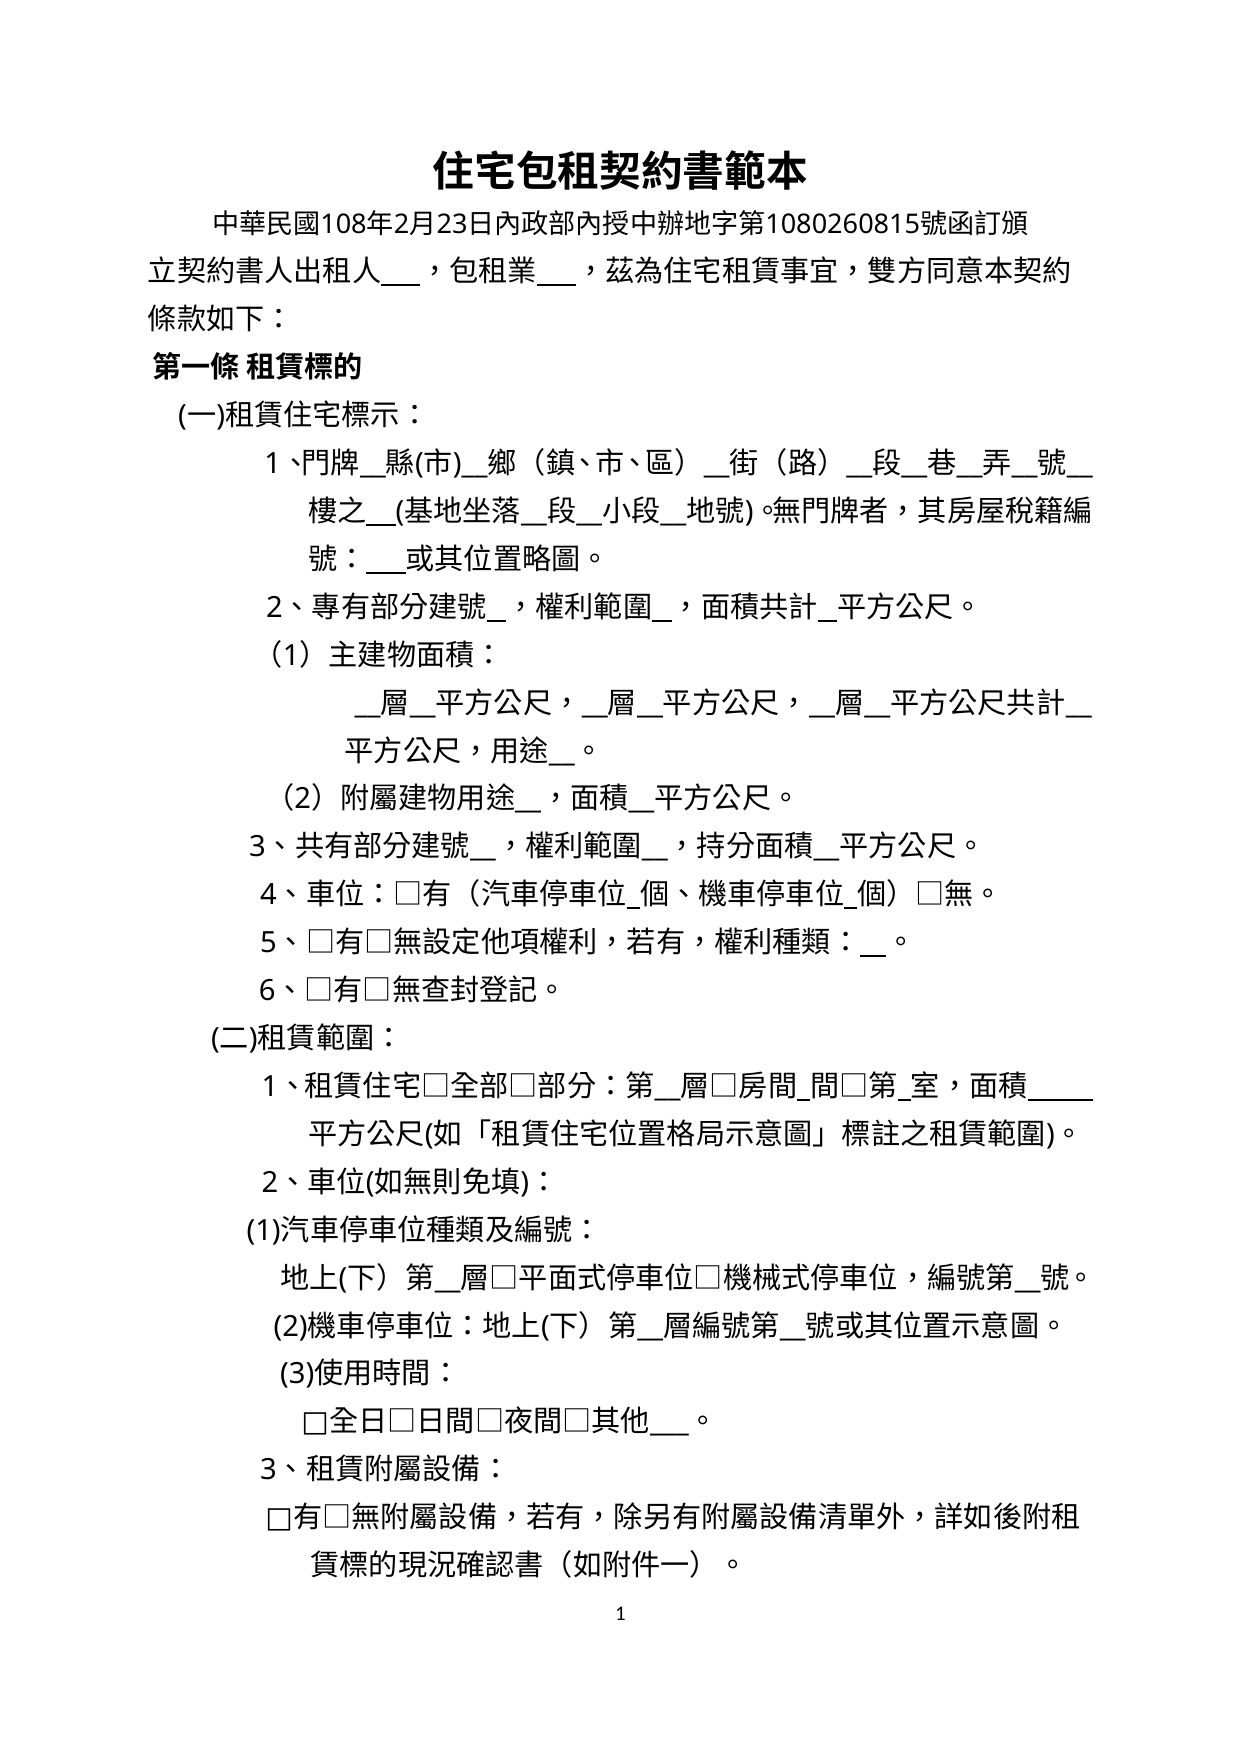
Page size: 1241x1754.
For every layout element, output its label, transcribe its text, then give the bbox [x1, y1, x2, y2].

text (一)租賃住宅標示： [148, 387, 1092, 435]
text (2)機車停車位：地上(下）第__層編號第__號或其位置示意圖。 [273, 1298, 1092, 1346]
text __層__平方公尺，__層__平方公尺，__層__平方公尺共計__平方公尺，用途__。 [344, 675, 1092, 771]
text □全日□日間□夜間□其他___。 [271, 1393, 1092, 1441]
text 1、租賃住宅□全部□部分：第__層□房間 間□第 室，面積 [261, 1058, 1092, 1106]
text 第一條 租賃標的 [148, 339, 1092, 387]
text □有□無附屬設備，若有，除另有附屬設備清單外，詳如後附租賃標的現況確認書（如附件一）。 [220, 1489, 1092, 1585]
text 3、租賃附屬設備： [260, 1441, 1092, 1489]
text 2、車位(如無則免填)： [261, 1154, 1092, 1202]
text 平方公尺(如「租賃住宅位置格局示意圖」標註之租賃範圍)。 [303, 1106, 1092, 1154]
text 3、共有部分建號__，權利範圍__，持分面積__平方公尺。 [234, 818, 1092, 866]
text 地上(下）第__層□平面式停車位□機械式停車位，編號第__號。 [219, 1250, 1092, 1298]
text 1、門牌__縣(市)__鄉（鎮、市、區）__街（路）__段__巷__弄__號__樓之 (基地坐落__段__小段__地號)。無門牌者，其房屋稅籍編號： 或其位置略圖。 [264, 435, 1092, 579]
text 5、□有□無設定他項權利，若有，權利種類： 。 [260, 914, 1092, 962]
text (1)汽車停車位種類及編號： [208, 1202, 1092, 1250]
text 2、專有部分建號 ，權利範圍 ，面積共計 平方公尺。 [266, 579, 1092, 627]
text 中華民國108年2月23日內政部內授中辦地字第1080260815號函訂頒 [148, 196, 1092, 243]
text （1）主建物面積： [223, 627, 1092, 675]
text (二)租賃範圍： [203, 1010, 1092, 1058]
text （2）附屬建物用途__，面積__平方公尺。 [250, 771, 1092, 818]
text (3)使用時間： [259, 1346, 1092, 1393]
text 6、□有□無查封登記。 [258, 962, 1092, 1010]
text 住宅包租契約書範本 [148, 148, 1092, 196]
text 4、車位：□有（汽車停車位 個、機車停車位 個）□無。 [260, 866, 1092, 914]
text 立契約書人出租人 ，包租業 ，茲為住宅租賃事宜，雙方同意本契約條款如下： [148, 243, 1092, 339]
